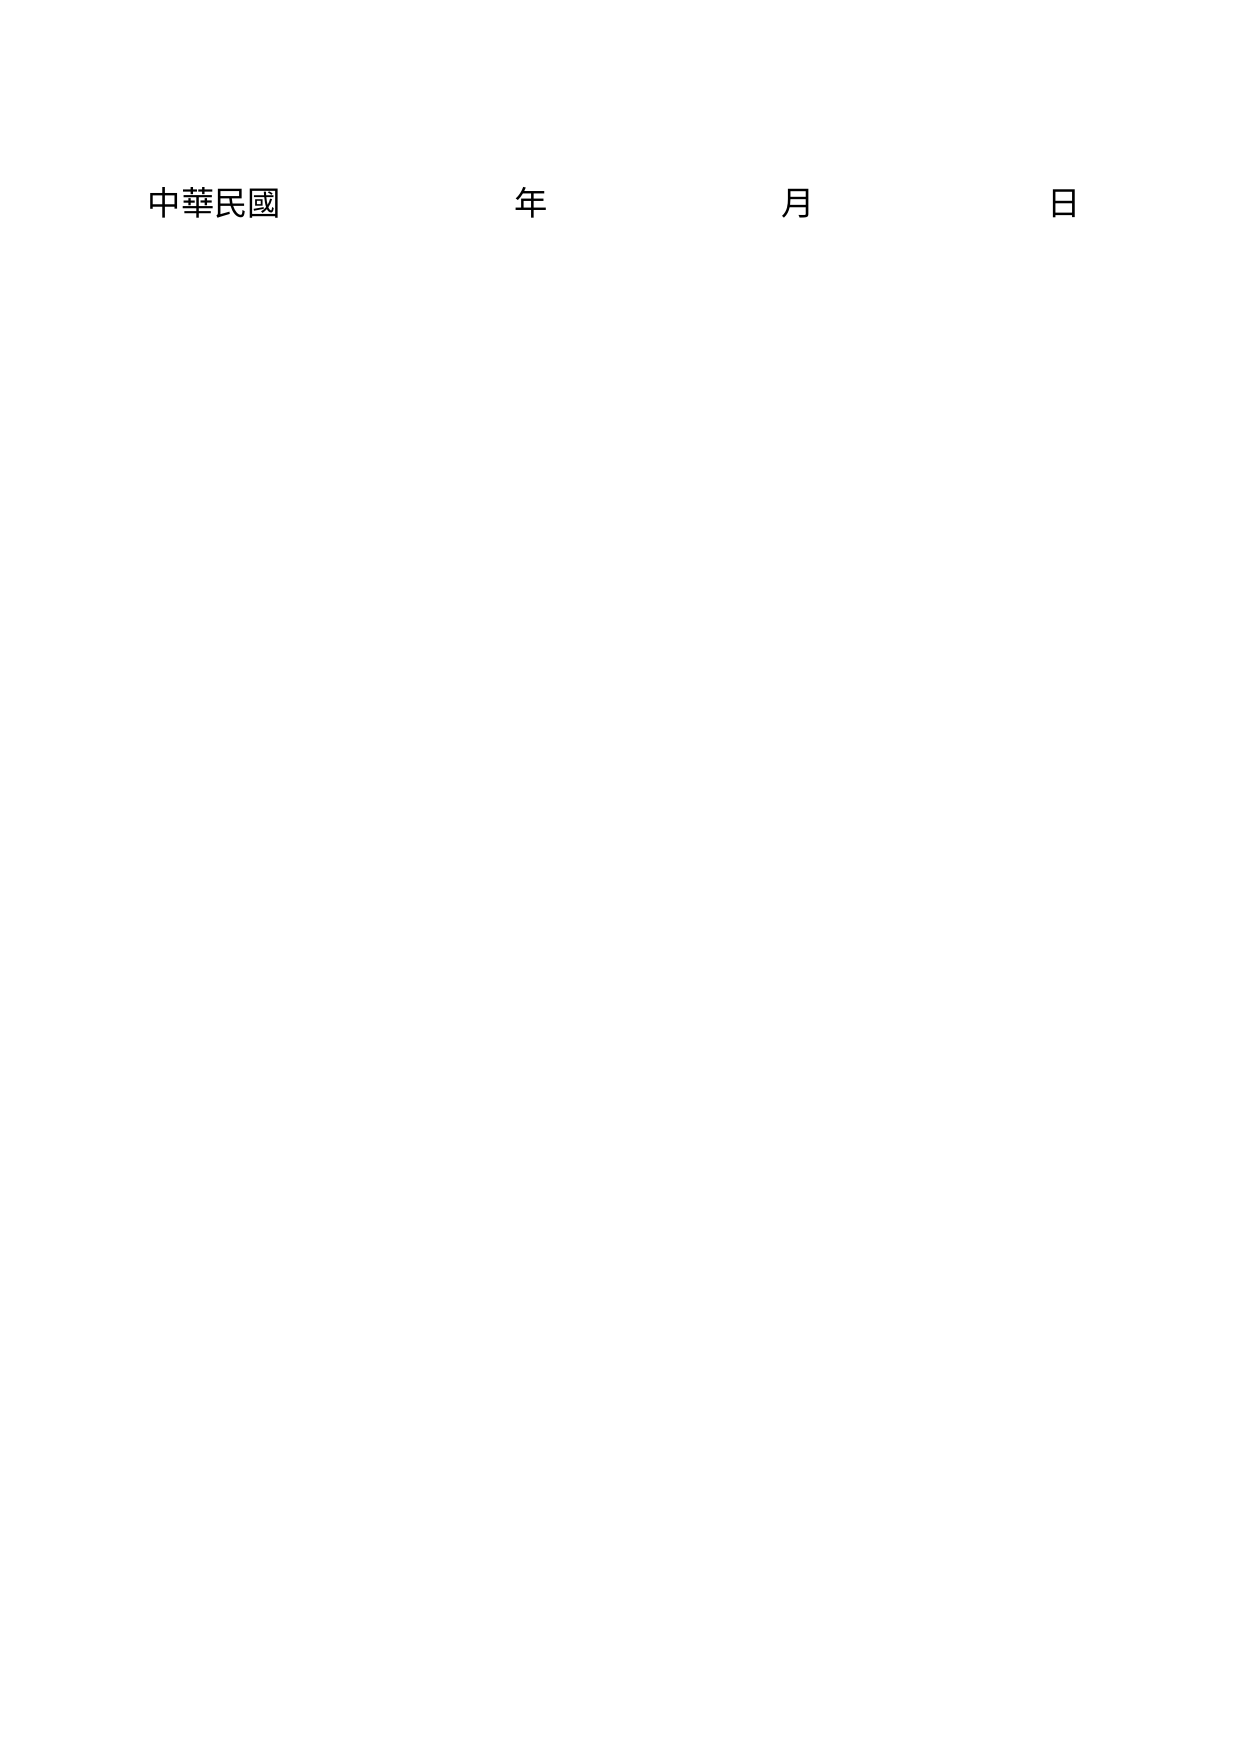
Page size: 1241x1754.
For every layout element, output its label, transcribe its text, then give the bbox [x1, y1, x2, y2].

text 中華民國 年 月 日 [148, 177, 1092, 225]
